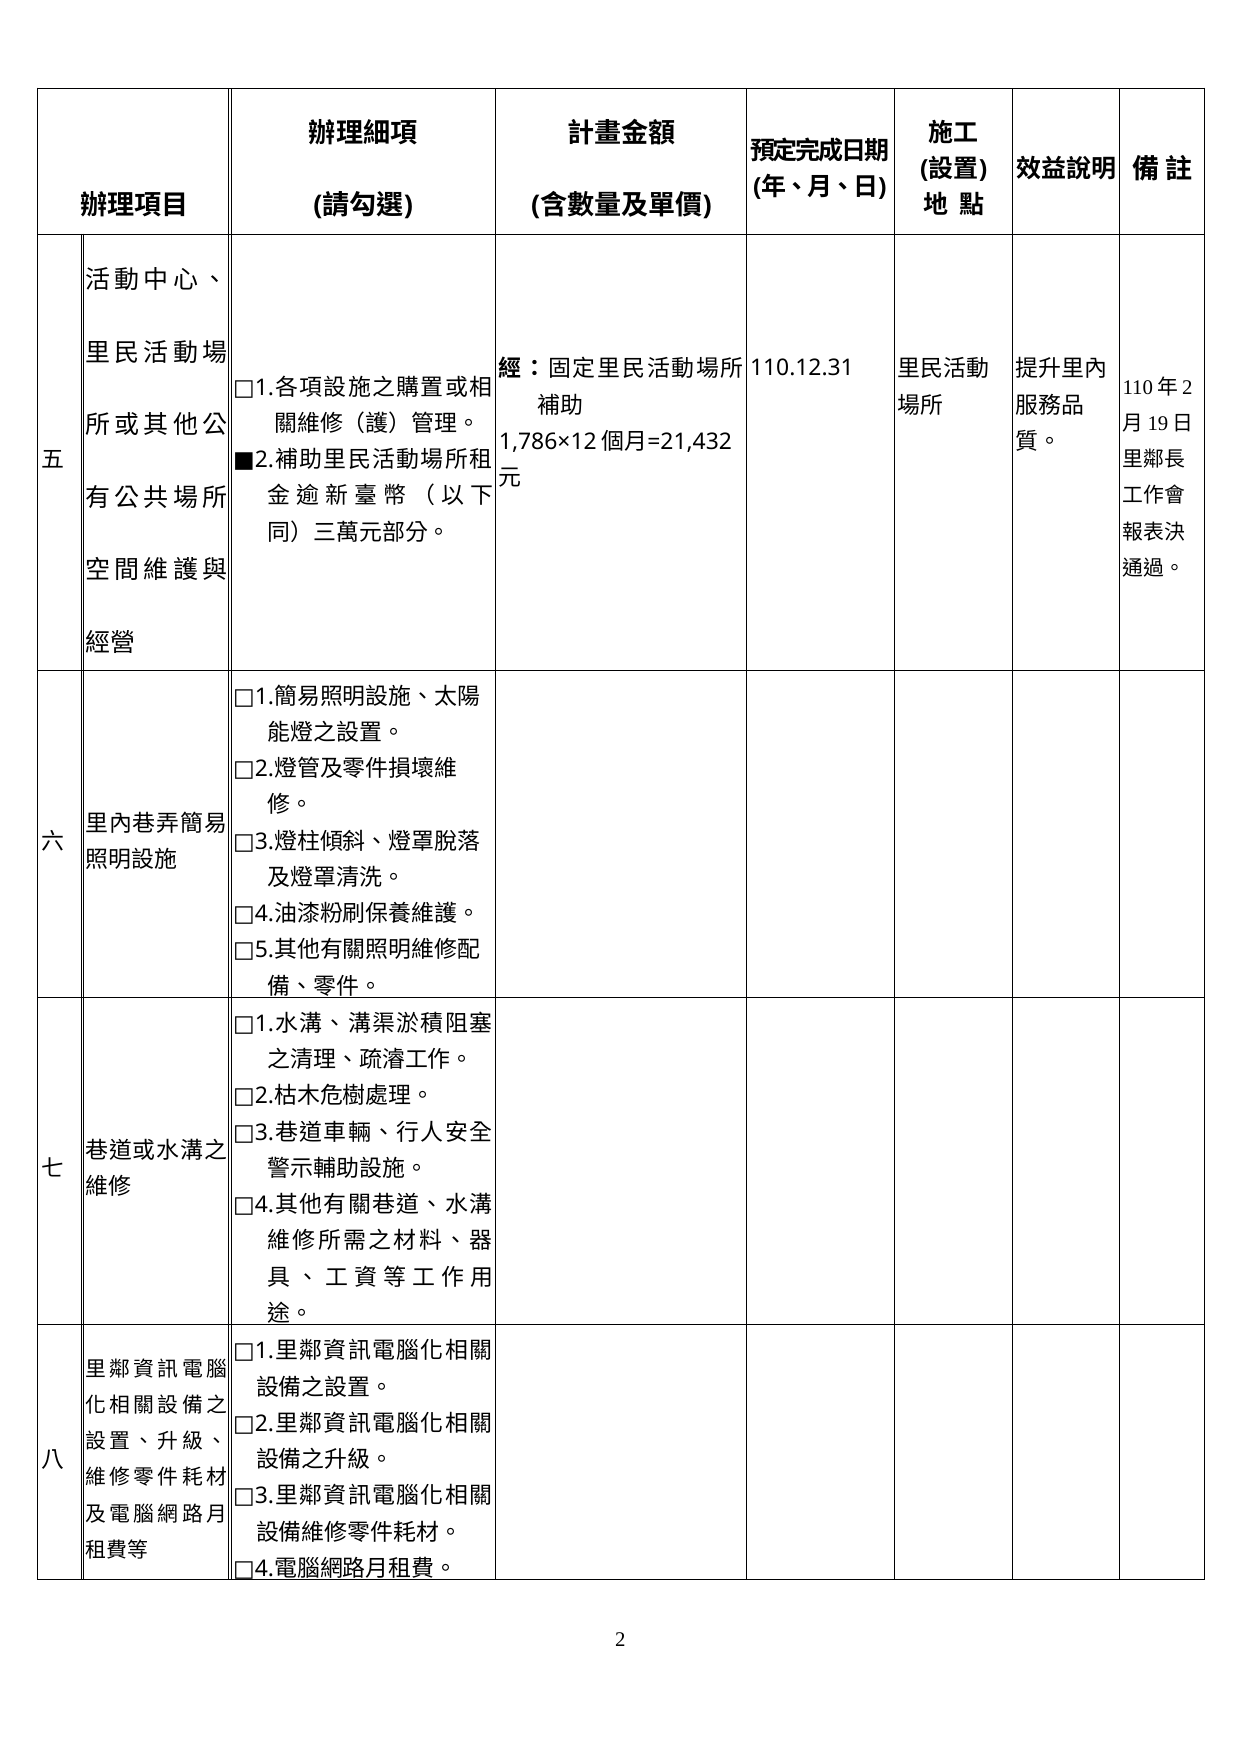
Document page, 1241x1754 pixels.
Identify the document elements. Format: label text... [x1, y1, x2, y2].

table_cell [895, 1325, 1012, 1579]
table_header 效益說明 [1013, 89, 1119, 233]
table_header 備 註 [1120, 89, 1204, 233]
table_header 預定完成日期 (年、月、日) [747, 89, 894, 233]
table_cell 里民活動場所 [895, 235, 1012, 669]
table_cell 六 [38, 671, 81, 997]
table_cell [1013, 1325, 1119, 1579]
table_cell 110.12.31 [747, 235, 894, 669]
table_cell [1013, 671, 1119, 997]
table_cell 七 [38, 998, 81, 1324]
table_cell [747, 671, 894, 997]
table_cell □1.各項設施之購置或相關維修（護）管理。 ■2.補助里民活動場所租金逾新臺幣（以下同）三萬元部分。 [232, 235, 495, 669]
table_cell [1120, 1325, 1204, 1579]
table_cell [747, 998, 894, 1324]
table_cell 五 [38, 235, 81, 669]
table_cell [1120, 671, 1204, 997]
table_cell 活動中心、里民活動場所或其他公有公共場所空間維護與經營 [84, 235, 228, 669]
table_cell [895, 671, 1012, 997]
table_cell □1.水溝、溝渠淤積阻塞之清理、疏濬工作。 □2.枯木危樹處理。 □3.巷道車輛、行人安全警示輔助設施。 □4.其他有關巷道、水溝維修所需之材料、器具、工資等工作用途。 [232, 998, 495, 1324]
table_cell [747, 1325, 894, 1579]
table_cell 110年2月19日里鄰長工作會報表決通過。 [1120, 235, 1204, 669]
table_cell 里內巷弄簡易照明設施 [84, 671, 228, 997]
table_cell 經：固定里民活動場所補助 1,786×12個月=21,432元 [496, 235, 746, 669]
table_cell [895, 998, 1012, 1324]
table_cell 提升里內服務品質。 [1013, 235, 1119, 669]
table_cell [1013, 998, 1119, 1324]
table_cell 巷道或水溝之維修 [84, 998, 228, 1324]
table_header 辦理項目 [38, 89, 228, 233]
table_cell 八 [38, 1325, 81, 1579]
table_header 計畫金額 (含數量及單價) [496, 89, 746, 233]
table_header 辦理細項 (請勾選) [232, 89, 495, 233]
table_cell [496, 671, 746, 997]
table_cell □1.里鄰資訊電腦化相關設備之設置。 □2.里鄰資訊電腦化相關設備之升級。 □3.里鄰資訊電腦化相關設備維修零件耗材。 □4.電腦網路月租費。 [232, 1325, 495, 1579]
table_cell □1.簡易照明設施、太陽能燈之設置。 □2.燈管及零件損壞維修。 □3.燈柱傾斜、燈罩脫落及燈罩清洗。 □4.油漆粉刷保養維護。 □5.其他有關照明維修配備、零件。 [232, 671, 495, 997]
table_cell [1120, 998, 1204, 1324]
table_header 施工 (設置) 地 點 [895, 89, 1012, 233]
table_cell [496, 998, 746, 1324]
table_cell 里鄰資訊電腦化相關設備之設置、升級、維修零件耗材及電腦網路月租費等 [84, 1325, 228, 1579]
table_cell [496, 1325, 746, 1579]
